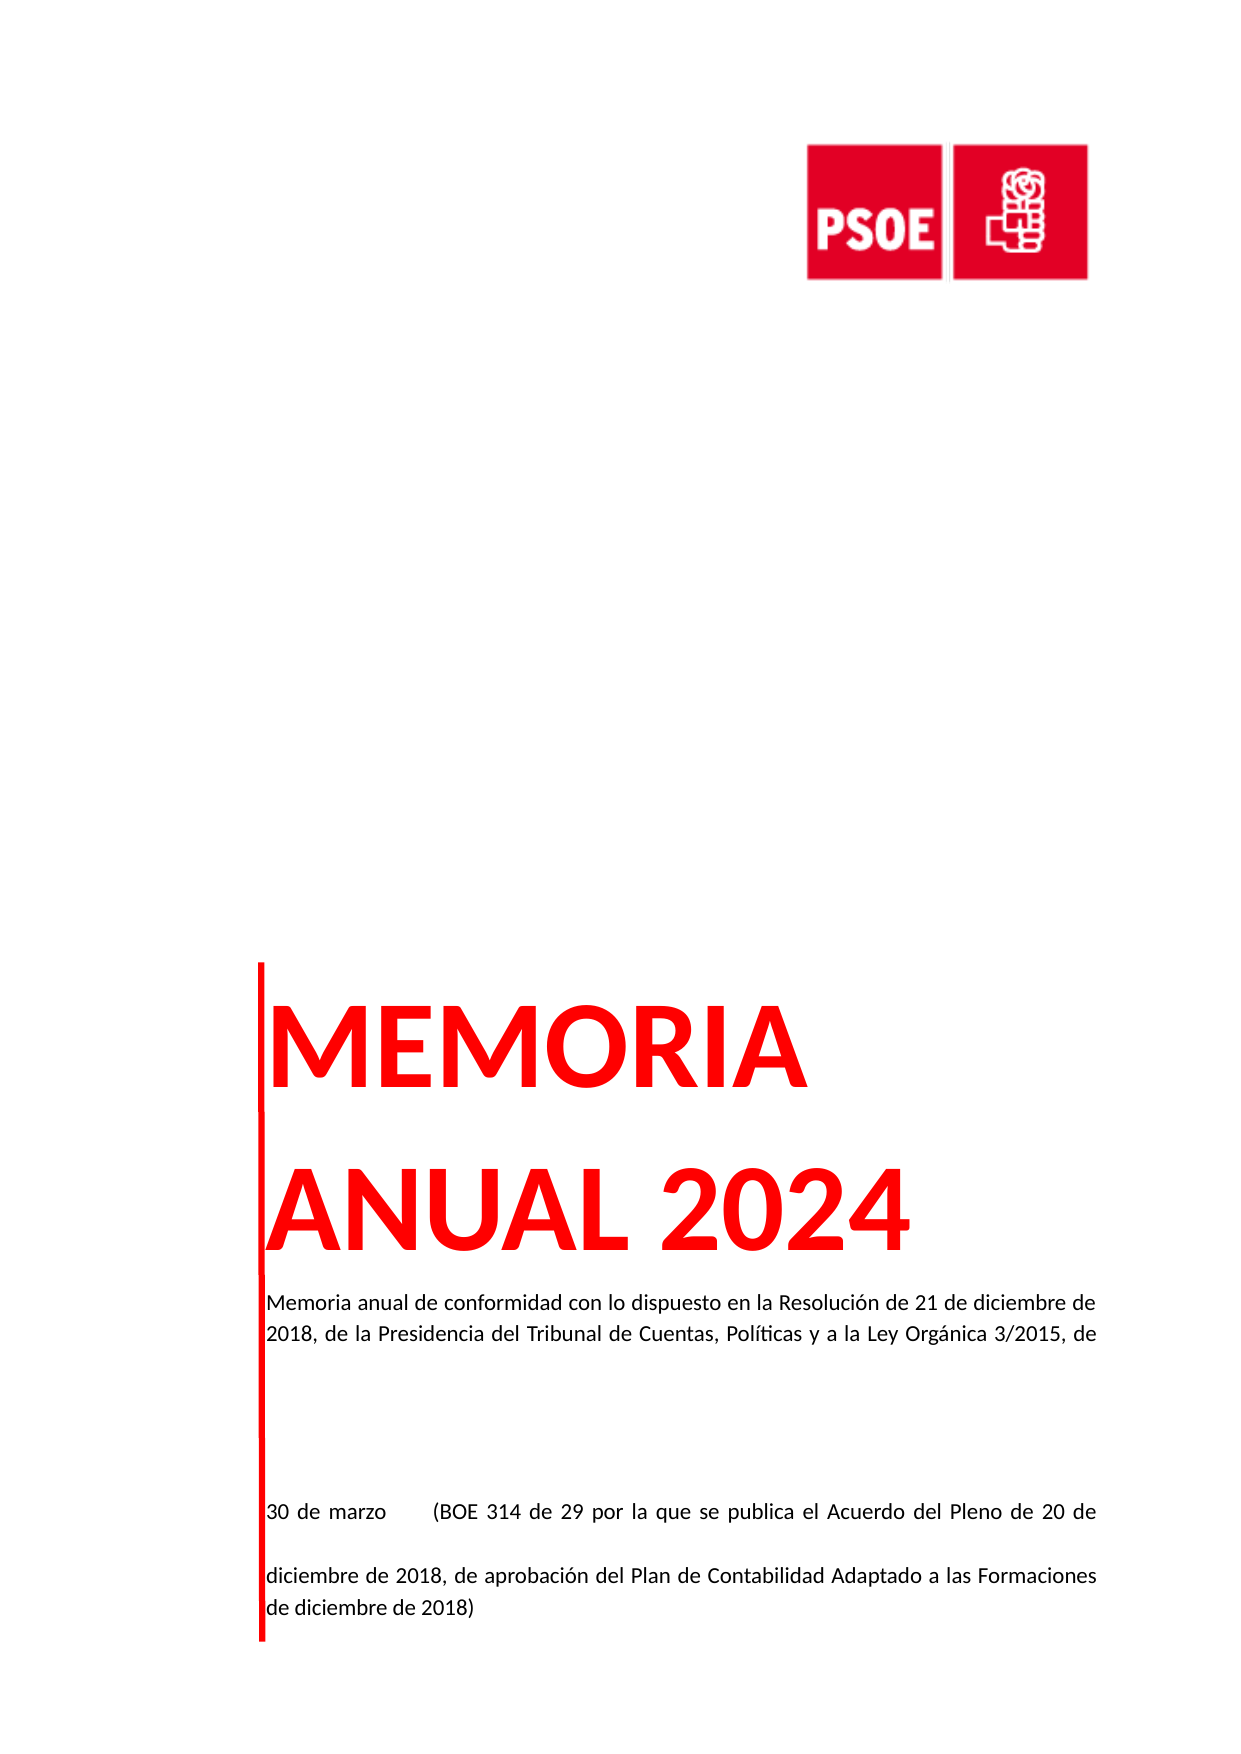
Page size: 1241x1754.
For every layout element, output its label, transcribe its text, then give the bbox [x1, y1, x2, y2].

text [148, 1129, 258, 1282]
text ANUAL 2024 [265, 1129, 944, 1282]
text [148, 966, 258, 1118]
text MEMORIA [265, 966, 944, 1118]
text Memoria anual de conformidad con lo dispuesto en la Resolución de 21 de diciembre de 2018, de la Presidencia del Tribunal de Cuentas, Políticas y a la Ley Orgánica 3/2015, de 30 de marzo (BOE 314 de 29 por la que se publica el Acuerdo del Pleno de 20 de diciembre de 2018, de aprobación del Plan de Contabilidad Adaptado a las Formaciones de diciembre de 2018) [266, 1288, 1098, 1621]
